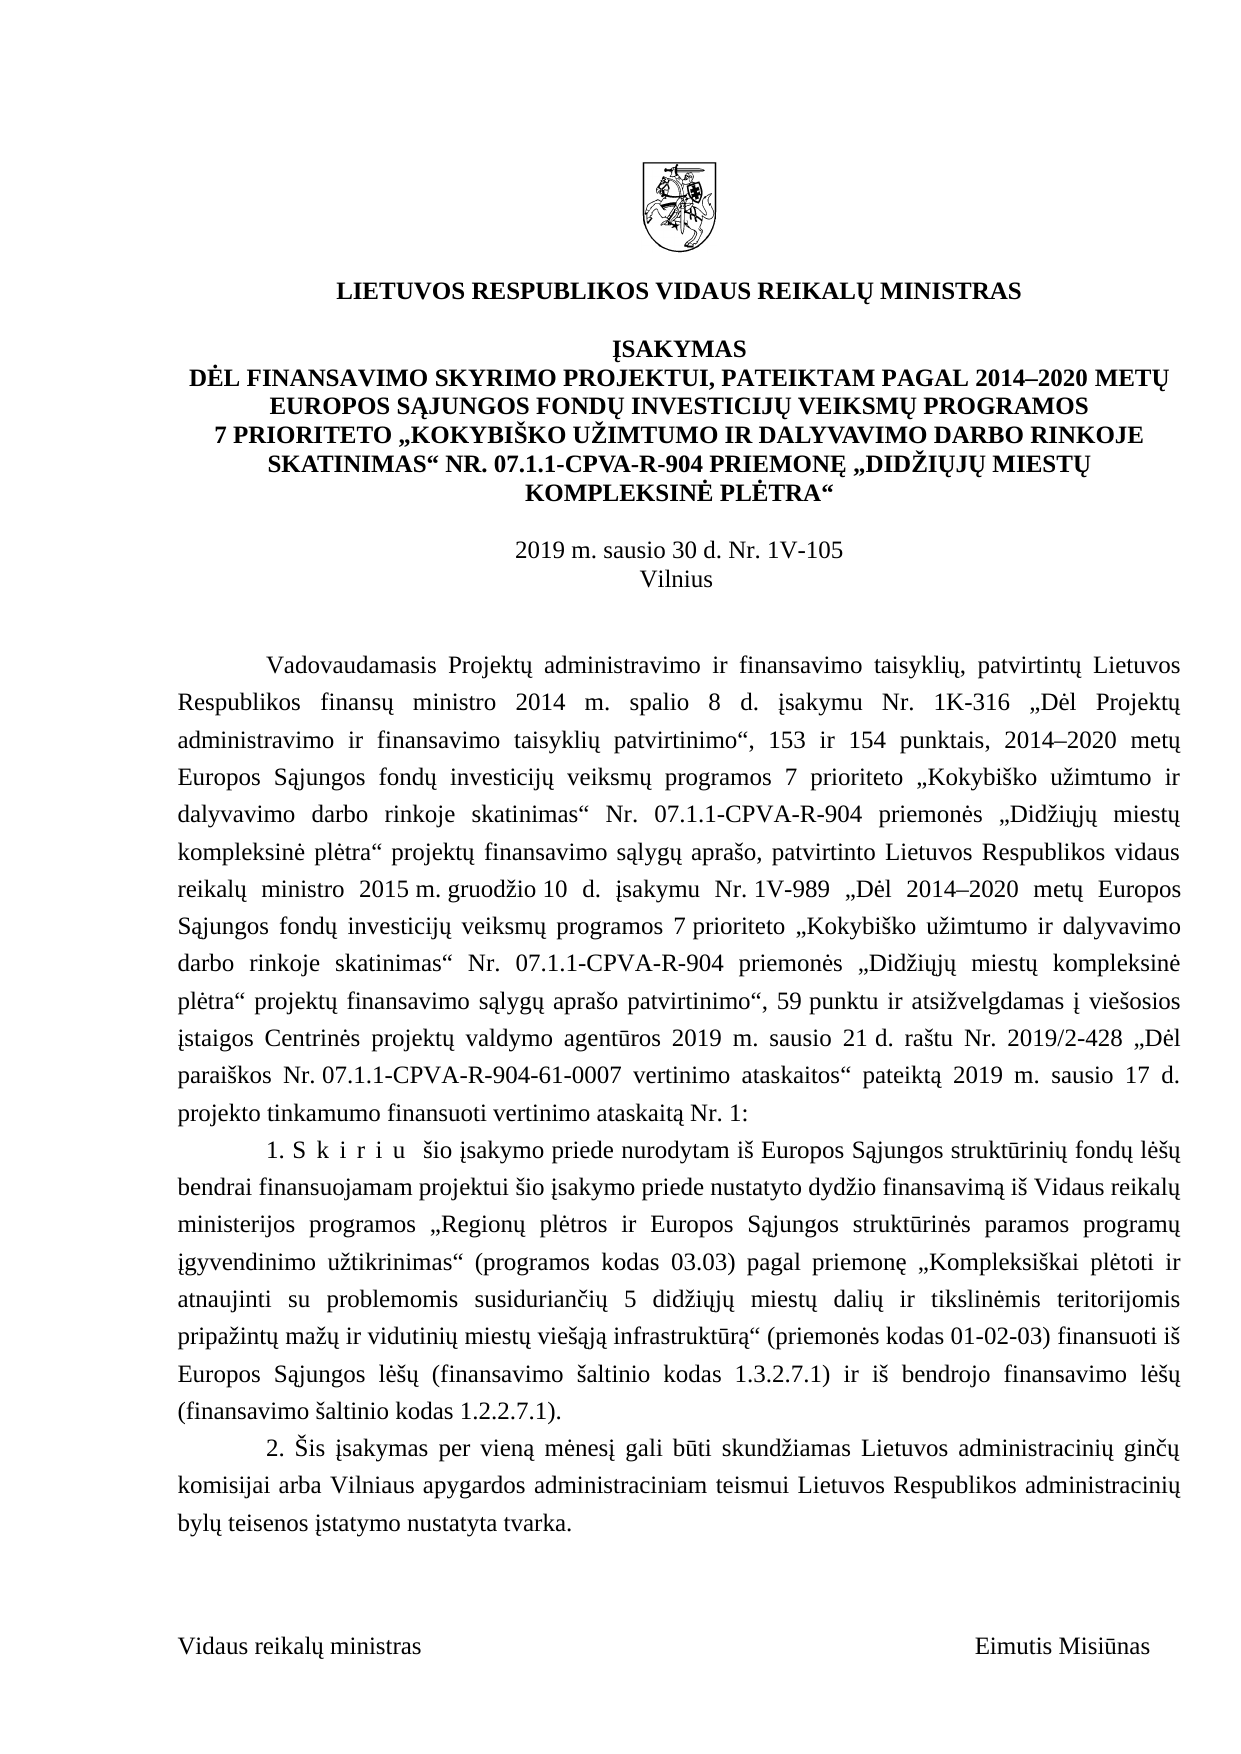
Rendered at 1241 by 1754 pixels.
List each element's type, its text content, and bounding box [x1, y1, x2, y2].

text DĖL FINANSAVIMO SKYRIMO PROJEKTUI, PATEIKTAM PAGAL 2014–2020 METŲ EUROPOS SĄJUNGOS FONDŲ INVESTICIJŲ VEIKSMŲ PROGRAMOS 7 PRIORITETO „KOKYBIŠKO UŽIMTUMO IR DALYVAVIMO DARBO RINKOJE SKATINIMAS“ NR. 07.1.1-CPVA-R-904 PRIEMONĘ „DIDŽIŲJŲ MIESTŲ KOMPLEKSINĖ PLĖTRA“ [177, 363, 1181, 506]
text Vidaus reikalų ministras Eimutis Misiūnas [177, 1631, 1181, 1660]
text ĮSAKYMAS [177, 334, 1181, 363]
text Vilnius [177, 564, 1181, 593]
text Vadovaudamasis Projektų administravimo ir finansavimo taisyklių, patvirtintų Lietuvos Respublikos finansų ministro 2014 m. spalio 8 d. įsakymu Nr. 1K-316 „Dėl Projektų administravimo ir finansavimo taisyklių patvirtinimo“, 153 ir 154 punktais, 2014–2020 metų Europos Sąjungos fondų investicijų veiksmų programos 7 prioriteto „Kokybiško užimtumo ir dalyvavimo darbo rinkoje skatinimas“ Nr. 07.1.1-CPVA-R-904 priemonės „Didžiųjų miestų kompleksinė plėtra“ projektų finansavimo sąlygų aprašo, patvirtinto Lietuvos Respublikos vidaus reikalų ministro 2015 m. gruodžio 10 d. įsakymu Nr. 1V-989 „Dėl 2014–2020 metų Europos Sąjungos fondų investicijų veiksmų programos 7 prioriteto „Kokybiško užimtumo ir dalyvavimo darbo rinkoje skatinimas“ Nr. 07.1.1-CPVA-R-904 priemonės „Didžiųjų miestų kompleksinė plėtra“ projektų finansavimo sąlygų aprašo patvirtinimo“, 59 punktu ir atsižvelgdamas į viešosios įstaigos Centrinės projektų valdymo agentūros 2019 m. sausio 21 d. raštu Nr. 2019/2-428 „Dėl paraiškos Nr. 07.1.1-CPVA-R-904-61-0007 vertinimo ataskaitos“ pateiktą 2019 m. sausio 17 d. projekto tinkamumo finansuoti vertinimo ataskaitą Nr. 1: [177, 650, 1181, 1126]
text 2019 m. sausio 30 d. Nr. 1V-105 [177, 535, 1181, 564]
text 2. Šis įsakymas per vieną mėnesį gali būti skundžiamas Lietuvos administracinių ginčų komisijai arba Vilniaus apygardos administraciniam teismui Lietuvos Respublikos administracinių bylų teisenos įstatymo nustatyta tvarka. [177, 1433, 1181, 1537]
text 1. Skiriu šio įsakymo priede nurodytam iš Europos Sąjungos struktūrinių fondų lėšų bendrai finansuojamam projektui šio įsakymo priede nustatyto dydžio finansavimą iš Vidaus reikalų ministerijos programos „Regionų plėtros ir Europos Sąjungos struktūrinės paramos programų įgyvendinimo užtikrinimas“ (programos kodas 03.03) pagal priemonę „Kompleksiškai plėtoti ir atnaujinti su problemomis susiduriančių 5 didžiųjų miestų dalių ir tikslinėmis teritorijomis pripažintų mažų ir vidutinių miestų viešąją infrastruktūrą“ (priemonės kodas 01-02-03) finansuoti iš Europos Sąjungos lėšų (finansavimo šaltinio kodas 1.3.2.7.1) ir iš bendrojo finansavimo lėšų (finansavimo šaltinio kodas 1.2.2.7.1). [177, 1135, 1181, 1425]
text LIETUVOS RESPUBLIKOS VIDAUS REIKALŲ MINISTRAS [177, 276, 1181, 305]
